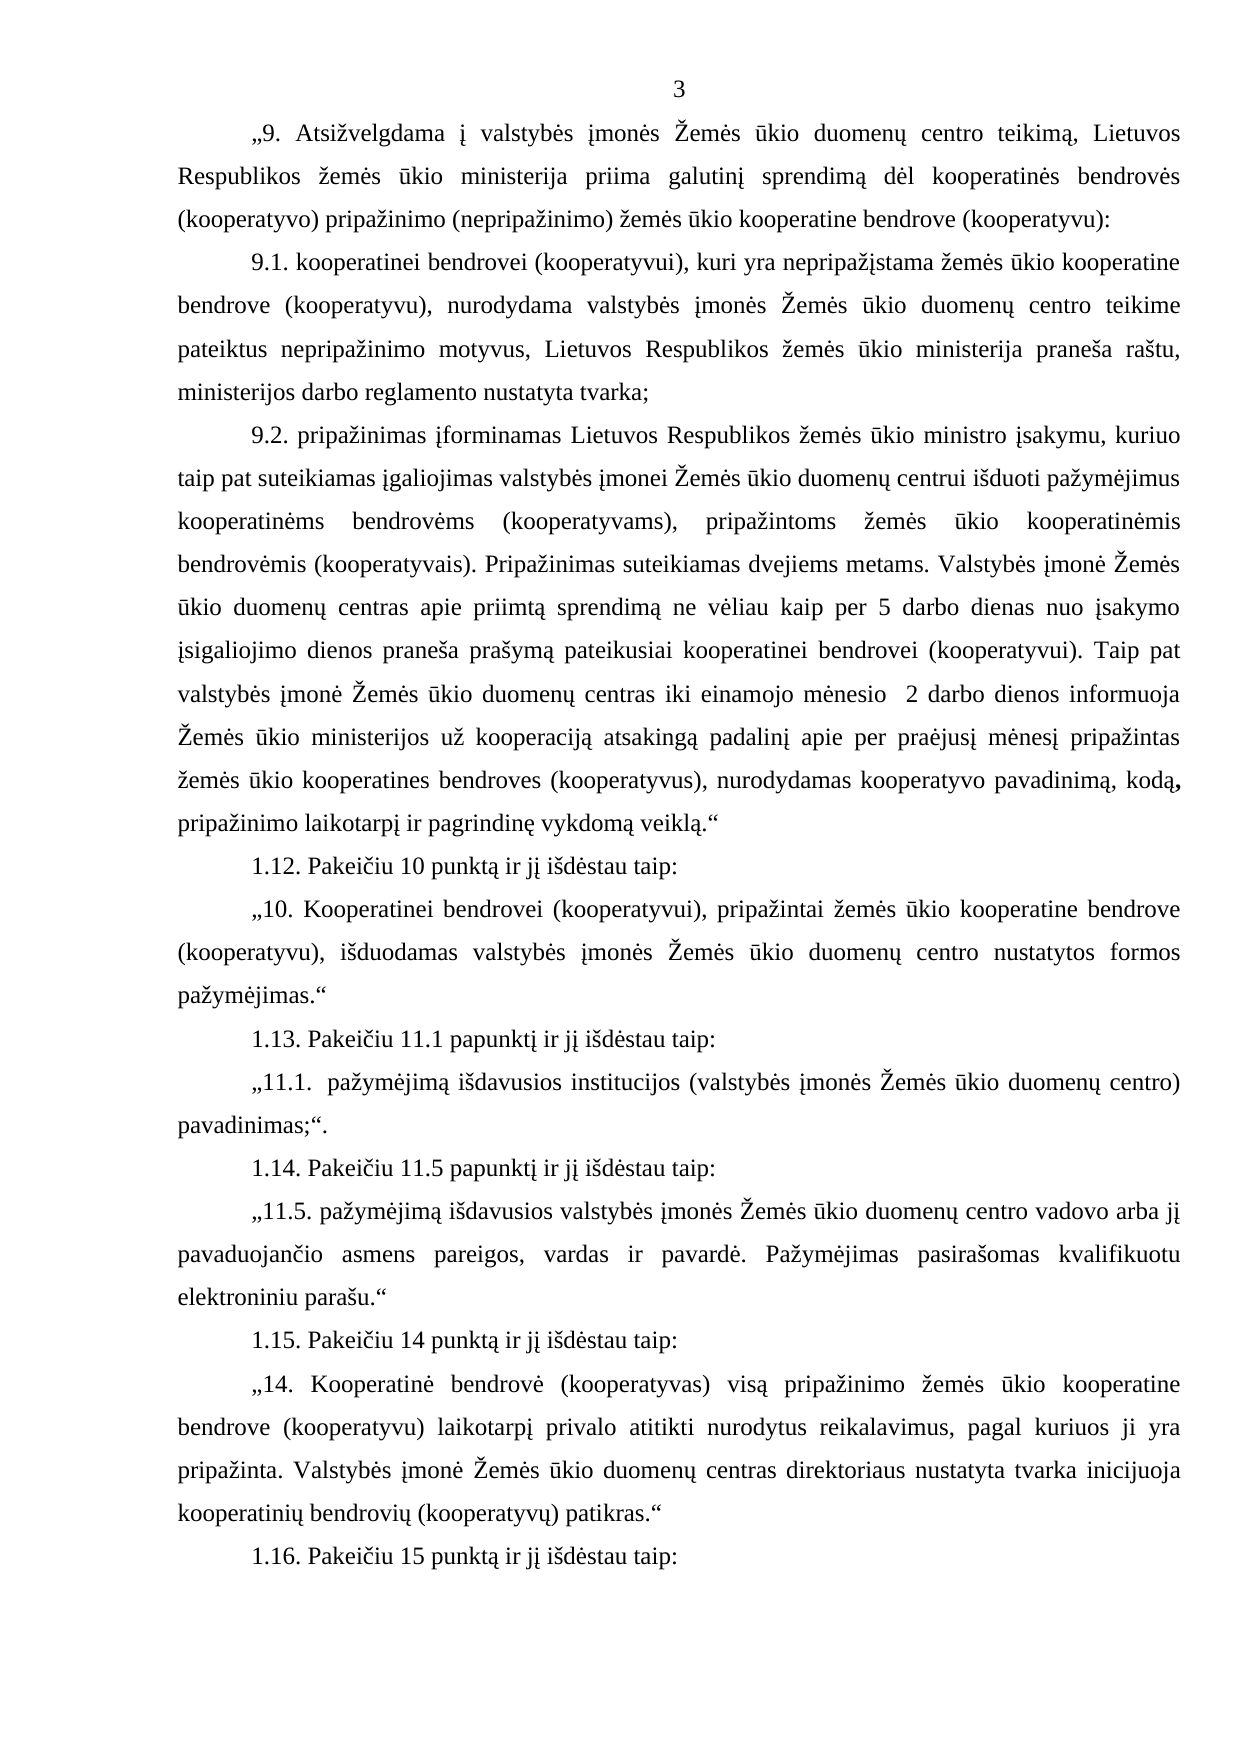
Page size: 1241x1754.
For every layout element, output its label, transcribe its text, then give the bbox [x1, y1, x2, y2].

text 1.16. Pakeičiu 15 punktą ir jį išdėstau taip: [177, 1541, 1181, 1570]
text 9.2. pripažinimas įforminamas Lietuvos Respublikos žemės ūkio ministro įsakymu, kuriuo taip pat suteikiamas įgaliojimas valstybės įmonei Žemės ūkio duomenų centrui išduoti pažymėjimus kooperatinėms bendrovėms (kooperatyvams), pripažintoms žemės ūkio kooperatinėmis bendrovėmis (kooperatyvais). Pripažinimas suteikiamas dvejiems metams. Valstybės įmonė Žemės ūkio duomenų centras apie priimtą sprendimą ne vėliau kaip per 5 darbo dienas nuo įsakymo įsigaliojimo dienos praneša prašymą pateikusiai kooperatinei bendrovei (kooperatyvui). Taip pat valstybės įmonė Žemės ūkio duomenų centras iki einamojo mėnesio 2 darbo dienos informuoja Žemės ūkio ministerijos už kooperaciją atsakingą padalinį apie per praėjusį mėnesį pripažintas žemės ūkio kooperatines bendroves (kooperatyvus), nurodydamas kooperatyvo pavadinimą, kodą, pripažinimo laikotarpį ir pagrindinę vykdomą veiklą.“ [177, 420, 1181, 837]
text 1.15. Pakeičiu 14 punktą ir jį išdėstau taip: [177, 1326, 1181, 1354]
text 9.1. kooperatinei bendrovei (kooperatyvui), kuri yra nepripažįstama žemės ūkio kooperatine bendrove (kooperatyvu), nurodydama valstybės įmonės Žemės ūkio duomenų centro teikime pateiktus nepripažinimo motyvus, Lietuvos Respublikos žemės ūkio ministerija praneša raštu, ministerijos darbo reglamento nustatyta tvarka; [177, 247, 1181, 406]
text „10. Kooperatinei bendrovei (kooperatyvui), pripažintai žemės ūkio kooperatine bendrove (kooperatyvu), išduodamas valstybės įmonės Žemės ūkio duomenų centro nustatytos formos pažymėjimas.“ [177, 894, 1181, 1009]
text „9. Atsižvelgdama į valstybės įmonės Žemės ūkio duomenų centro teikimą, Lietuvos Respublikos žemės ūkio ministerija priima galutinį sprendimą dėl kooperatinės bendrovės (kooperatyvo) pripažinimo (nepripažinimo) žemės ūkio kooperatine bendrove (kooperatyvu): [177, 118, 1181, 233]
text „11.5. pažymėjimą išdavusios valstybės įmonės Žemės ūkio duomenų centro vadovo arba jį pavaduojančio asmens pareigos, vardas ir pavardė. Pažymėjimas pasirašomas kvalifikuotu elektroniniu parašu.“ [177, 1196, 1181, 1311]
text „11.1. pažymėjimą išdavusios institucijos (valstybės įmonės Žemės ūkio duomenų centro) pavadinimas;“. [177, 1067, 1181, 1139]
text 1.12. Pakeičiu 10 punktą ir jį išdėstau taip: [177, 851, 1181, 880]
text 1.14. Pakeičiu 11.5 papunktį ir jį išdėstau taip: [177, 1153, 1181, 1182]
text 1.13. Pakeičiu 11.1 papunktį ir jį išdėstau taip: [177, 1024, 1181, 1052]
text „14. Kooperatinė bendrovė (kooperatyvas) visą pripažinimo žemės ūkio kooperatine bendrove (kooperatyvu) laikotarpį privalo atitikti nurodytus reikalavimus, pagal kuriuos ji yra pripažinta. Valstybės įmonė Žemės ūkio duomenų centras direktoriaus nustatyta tvarka inicijuoja kooperatinių bendrovių (kooperatyvų) patikras.“ [177, 1369, 1181, 1527]
